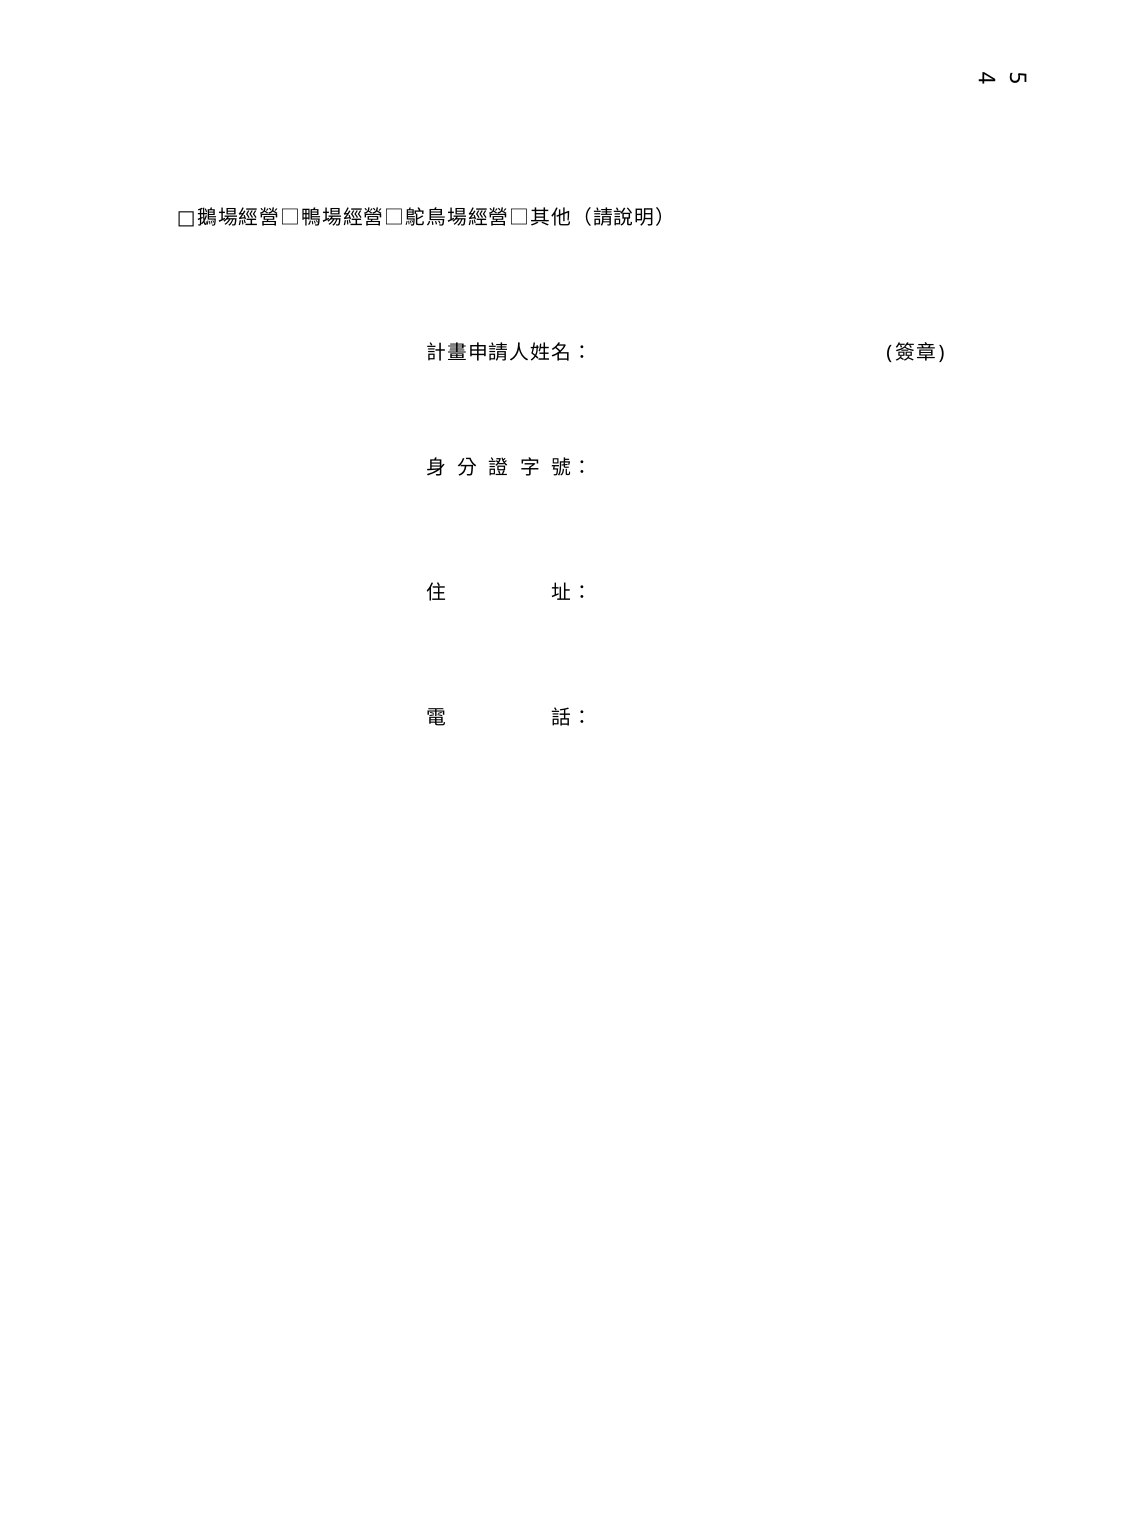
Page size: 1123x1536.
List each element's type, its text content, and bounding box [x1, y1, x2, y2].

text 計畫申請人姓名： (簽章) [424, 299, 946, 362]
text 身 分 證 字 號： [424, 424, 946, 487]
text 電 話： [424, 674, 946, 737]
text □鵝場經營□鴨場經營□鴕鳥場經營□其他（請說明） [176, 174, 946, 237]
text 住 址： [424, 549, 946, 612]
